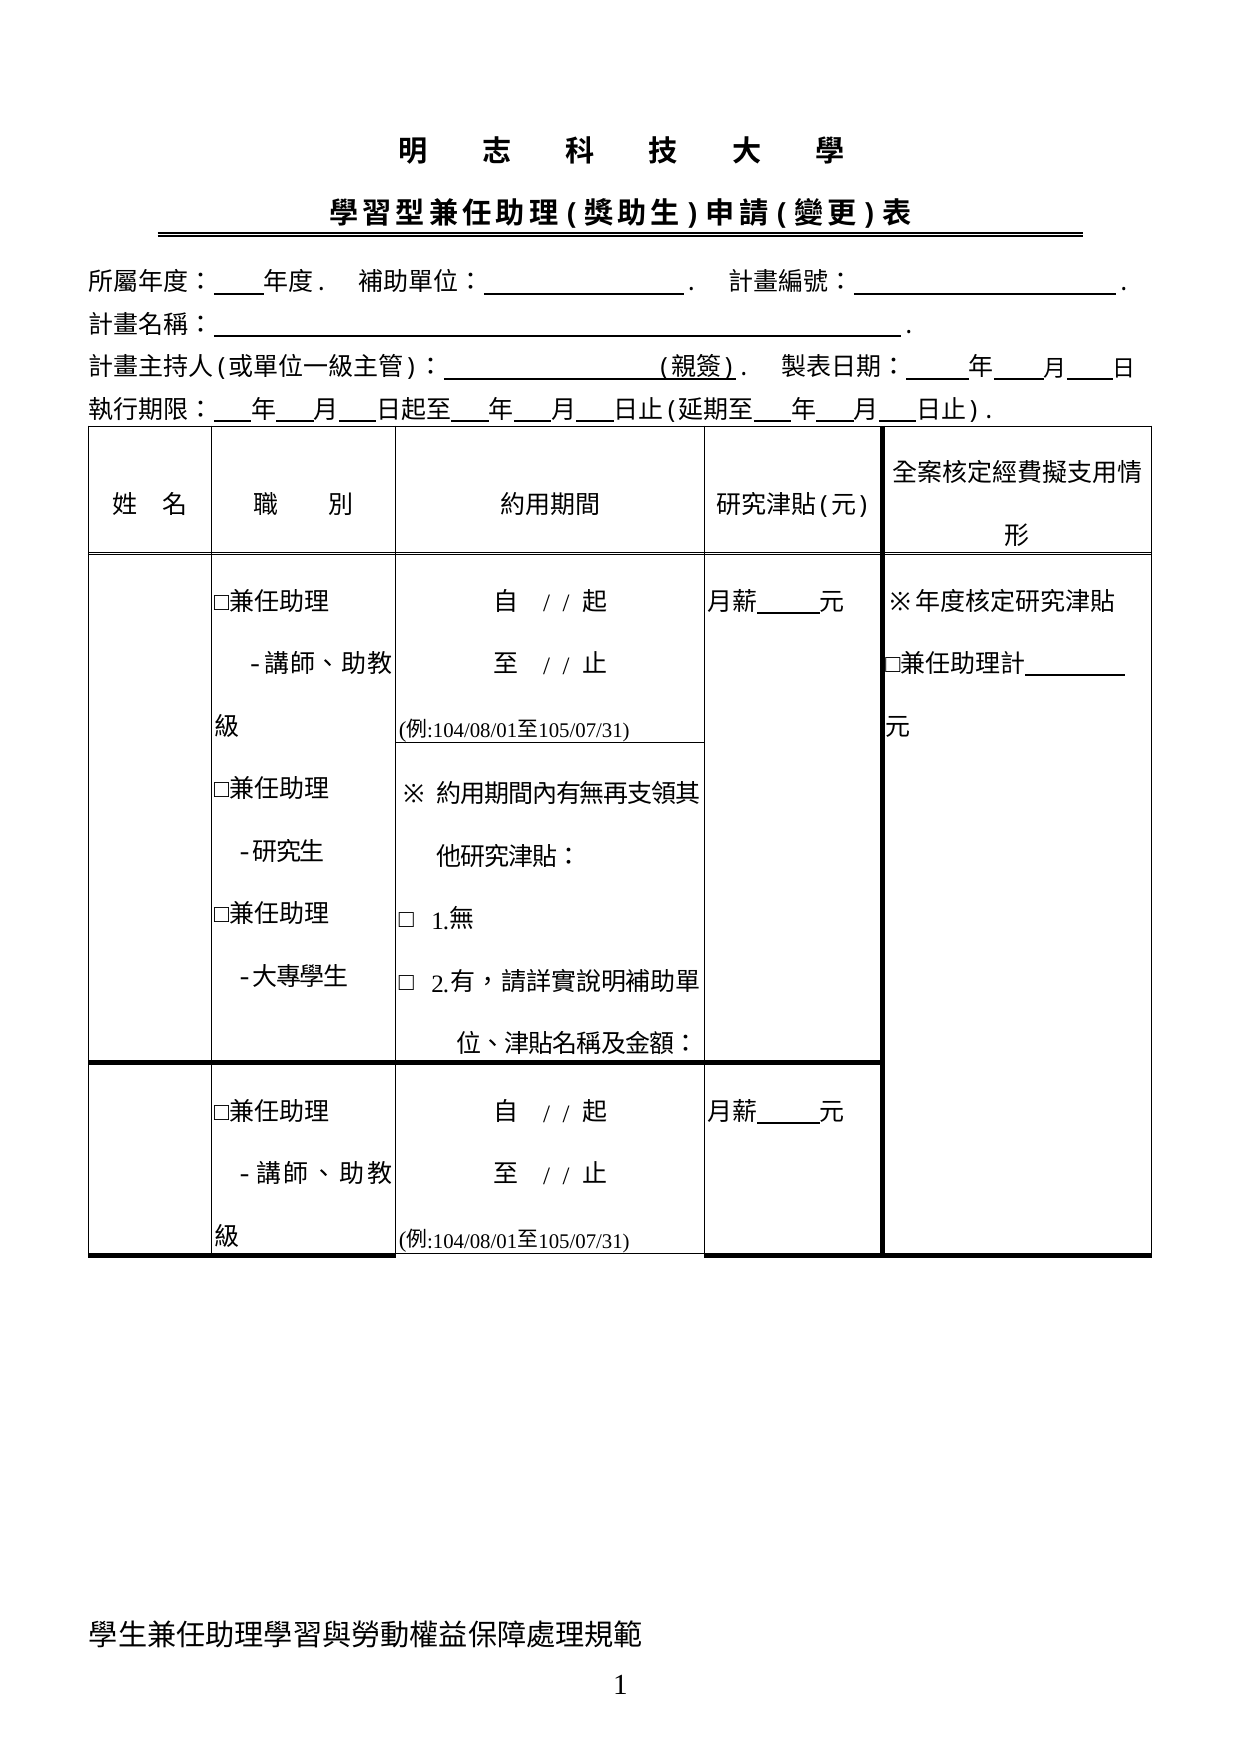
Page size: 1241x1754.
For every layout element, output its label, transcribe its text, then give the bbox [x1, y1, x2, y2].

table_header 學習型兼任助理(獎助生)申請(變更)表 [158, 170, 1083, 232]
table_cell □兼任助理 -講師、助教級 □兼任助理 -研究生 □兼任助理 -大專學生 [212, 555, 395, 1060]
table_header 職 別 [212, 427, 395, 552]
table_header 全案核定經費擬支用情形 [885, 427, 1151, 552]
text 明 志 科 技 大 學 [89, 107, 1154, 169]
text 所屬年度： 年度. 補助單位： . 計畫編號： . [89, 262, 1152, 298]
table_header 研究津貼(元) [705, 427, 880, 552]
text 計畫名稱： . [89, 304, 1152, 341]
table_cell [89, 555, 211, 1060]
table_header 約用期間 [396, 427, 704, 552]
table_cell 月薪 元 [705, 1065, 880, 1253]
text 執行期限： 年 月 日起至 年 月 日止(延期至 年 月 日止). [89, 389, 1152, 426]
table_cell ※年度核定研究津貼 □兼任助理計 元 [885, 555, 1151, 1253]
table_cell 自 / / 起 至 / / 止 (例:104/08/01至105/07/31) [396, 555, 704, 742]
table_cell 自 / / 起 至 / / 止 (例:104/08/01至105/07/31) [396, 1065, 704, 1253]
table_cell 約用期間內有無再支領其他研究津貼： 1.無 2.有，請詳實說明補助單位、津貼名稱及金額： [396, 743, 704, 1060]
table_header 姓 名 [89, 427, 211, 552]
text 計畫主持人(或單位一級主管)： (親簽). 製表日期： 年 月 日 [89, 347, 1152, 383]
table_cell □兼任助理 -講師、助教級 [212, 1065, 395, 1253]
table_cell 月薪 元 [705, 555, 880, 1060]
table_cell [89, 1065, 211, 1253]
